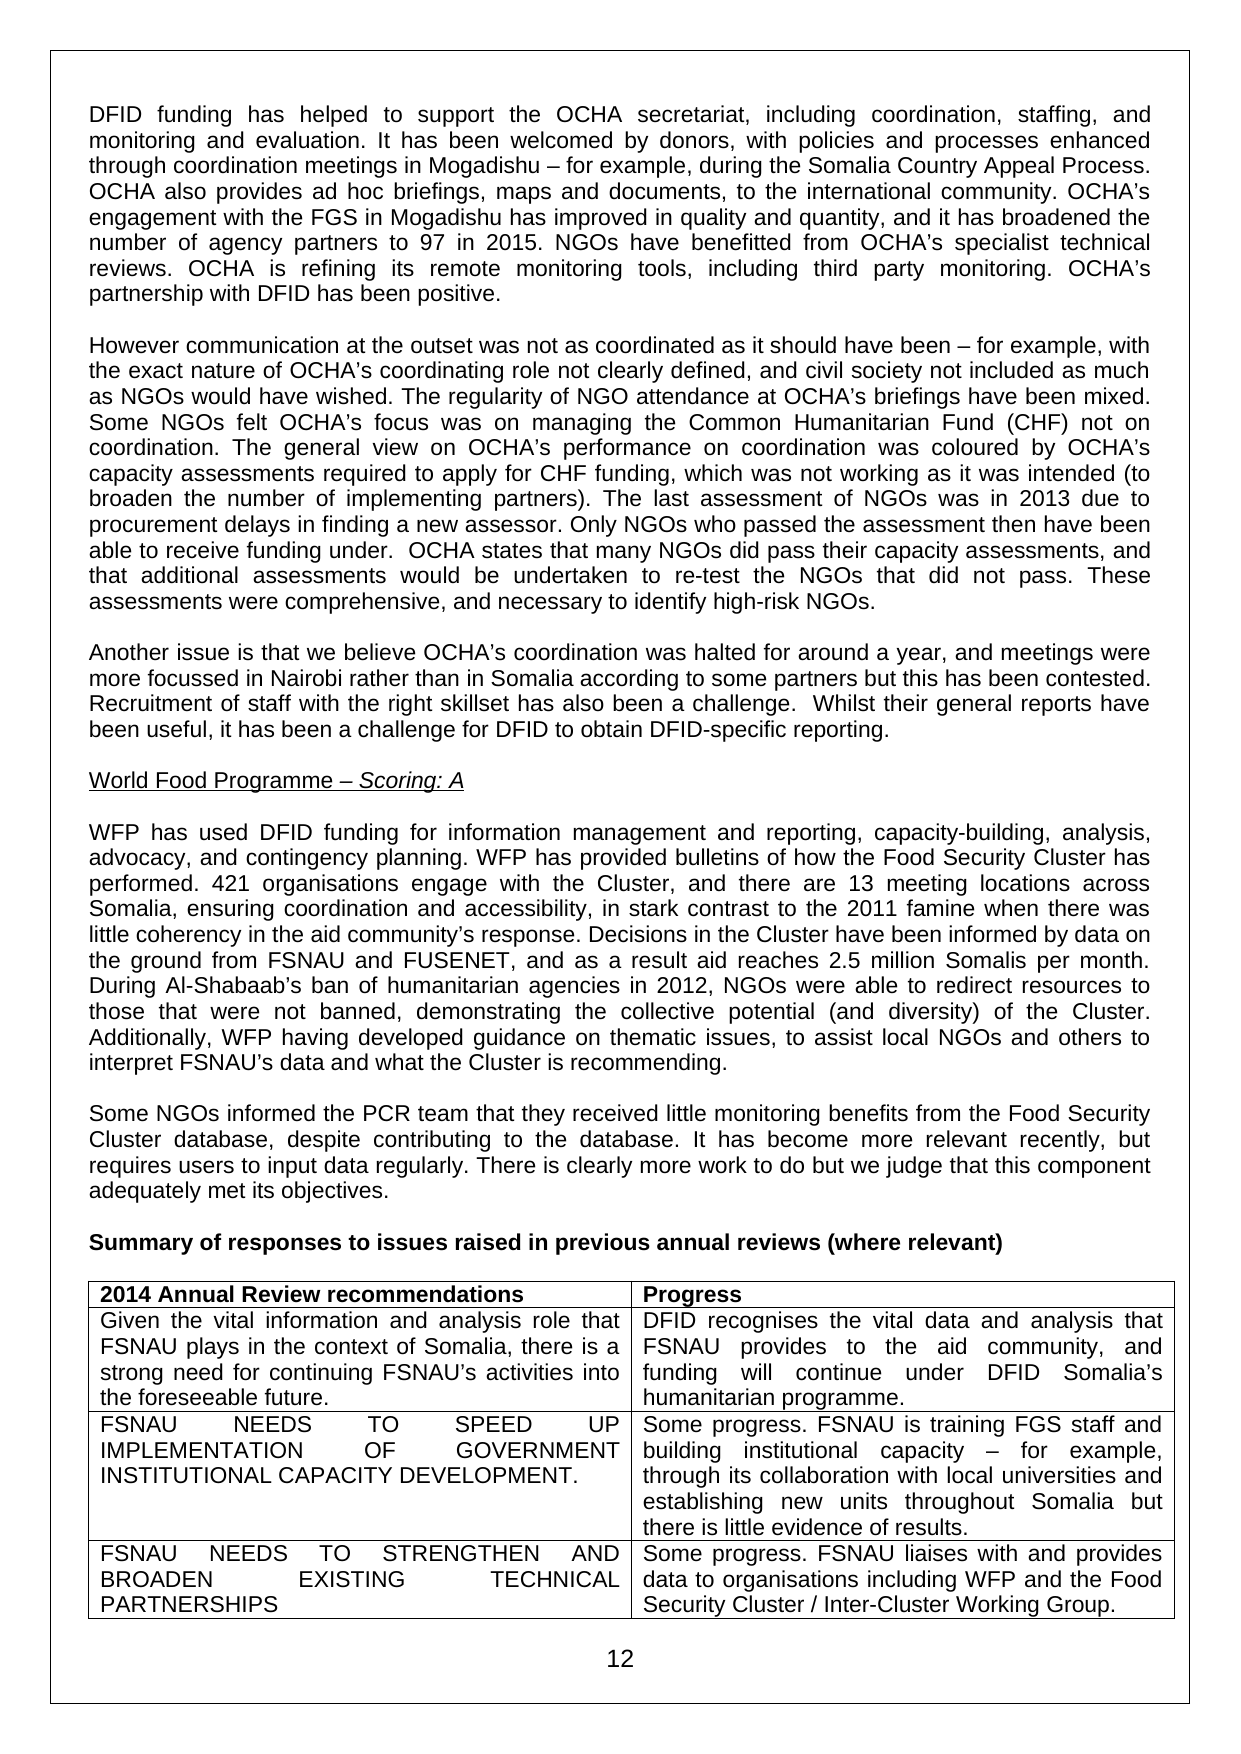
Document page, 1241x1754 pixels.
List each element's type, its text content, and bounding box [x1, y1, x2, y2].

text DFID funding has helped to support the OCHA secretariat, including coordination, staffing, and monitoring and evaluation. It has been welcomed by donors, with policies and processes enhanced through coordination meetings in Mogadishu – for example, during the Somalia Country Appeal Process. OCHA also provides ad hoc briefings, maps and documents, to the international community. OCHA’s engagement with the FGS in Mogadishu has improved in quality and quantity, and it has broadened the number of agency partners to 97 in 2015. NGOs have benefitted from OCHA’s specialist technical reviews. OCHA is refining its remote monitoring tools, including third party monitoring. OCHA’s partnership with DFID has been positive. [89, 102, 1152, 307]
table_cell Given the vital information and analysis role that FSNAU plays in the context of Somalia, there is a strong need for continuing FSNAU’s activities into the foreseeable future. [89, 1308, 631, 1411]
text Summary of responses to issues raised in previous annual reviews (where relevant) [89, 1229, 1152, 1255]
table_cell DFID recognises the vital data and analysis that FSNAU provides to the aid community, and funding will continue under DFID Somalia’s humanitarian programme. [632, 1308, 1174, 1411]
text Some NGOs informed the PCR team that they received little monitoring benefits from the Food Security Cluster database, despite contributing to the database. It has become more relevant recently, but requires users to input data regularly. There is clearly more work to do but we judge that this component adequately met its objectives. [89, 1101, 1152, 1204]
table_cell FSNAU needs to speed up implementation of government institutional capacity development. [89, 1412, 631, 1540]
text Another issue is that we believe OCHA’s coordination was halted for around a year, and meetings were more focussed in Nairobi rather than in Somalia according to some partners but this has been contested. Recruitment of staff with the right skillset has also been a challenge. Whilst their general reports have been useful, it has been a challenge for DFID to obtain DFID-specific reporting. [89, 640, 1152, 742]
table_header Progress [632, 1282, 1174, 1307]
table_cell FSNAU needs to strengthen and broaden existing technical partnerships [89, 1541, 631, 1618]
text WFP has used DFID funding for information management and reporting, capacity-building, analysis, advocacy, and contingency planning. WFP has provided bulletins of how the Food Security Cluster has performed. 421 organisations engage with the Cluster, and there are 13 meeting locations across Somalia, ensuring coordination and accessibility, in stark contrast to the 2011 famine when there was little coherency in the aid community’s response. Decisions in the Cluster have been informed by data on the ground from FSNAU and FUSENET, and as a result aid reaches 2.5 million Somalis per month. During Al-Shabaab’s ban of humanitarian agencies in 2012, NGOs were able to redirect resources to those that were not banned, demonstrating the collective potential (and diversity) of the Cluster. Additionally, WFP having developed guidance on thematic issues, to assist local NGOs and others to interpret FSNAU’s data and what the Cluster is recommending. [89, 819, 1152, 1076]
text World Food Programme – Scoring: A [89, 768, 1152, 794]
table_cell Some progress. FSNAU is training FGS staff and building institutional capacity – for example, through its collaboration with local universities and establishing new units throughout Somalia but there is little evidence of results. [632, 1412, 1174, 1540]
table_cell Some progress. FSNAU liaises with and provides data to organisations including WFP and the Food Security Cluster / Inter-Cluster Working Group. [632, 1541, 1174, 1618]
table_header 2014 Annual Review recommendations [89, 1282, 631, 1307]
text However communication at the outset was not as coordinated as it should have been – for example, with the exact nature of OCHA’s coordinating role not clearly defined, and civil society not included as much as NGOs would have wished. The regularity of NGO attendance at OCHA’s briefings have been mixed. Some NGOs felt OCHA’s focus was on managing the Common Humanitarian Fund (CHF) not on coordination. The general view on OCHA’s performance on coordination was coloured by OCHA’s capacity assessments required to apply for CHF funding, which was not working as it was intended (to broaden the number of implementing partners). The last assessment of NGOs was in 2013 due to procurement delays in finding a new assessor. Only NGOs who passed the assessment then have been able to receive funding under. OCHA states that many NGOs did pass their capacity assessments, and that additional assessments would be undertaken to re-test the NGOs that did not pass. These assessments were comprehensive, and necessary to identify high-risk NGOs. [89, 332, 1152, 614]
